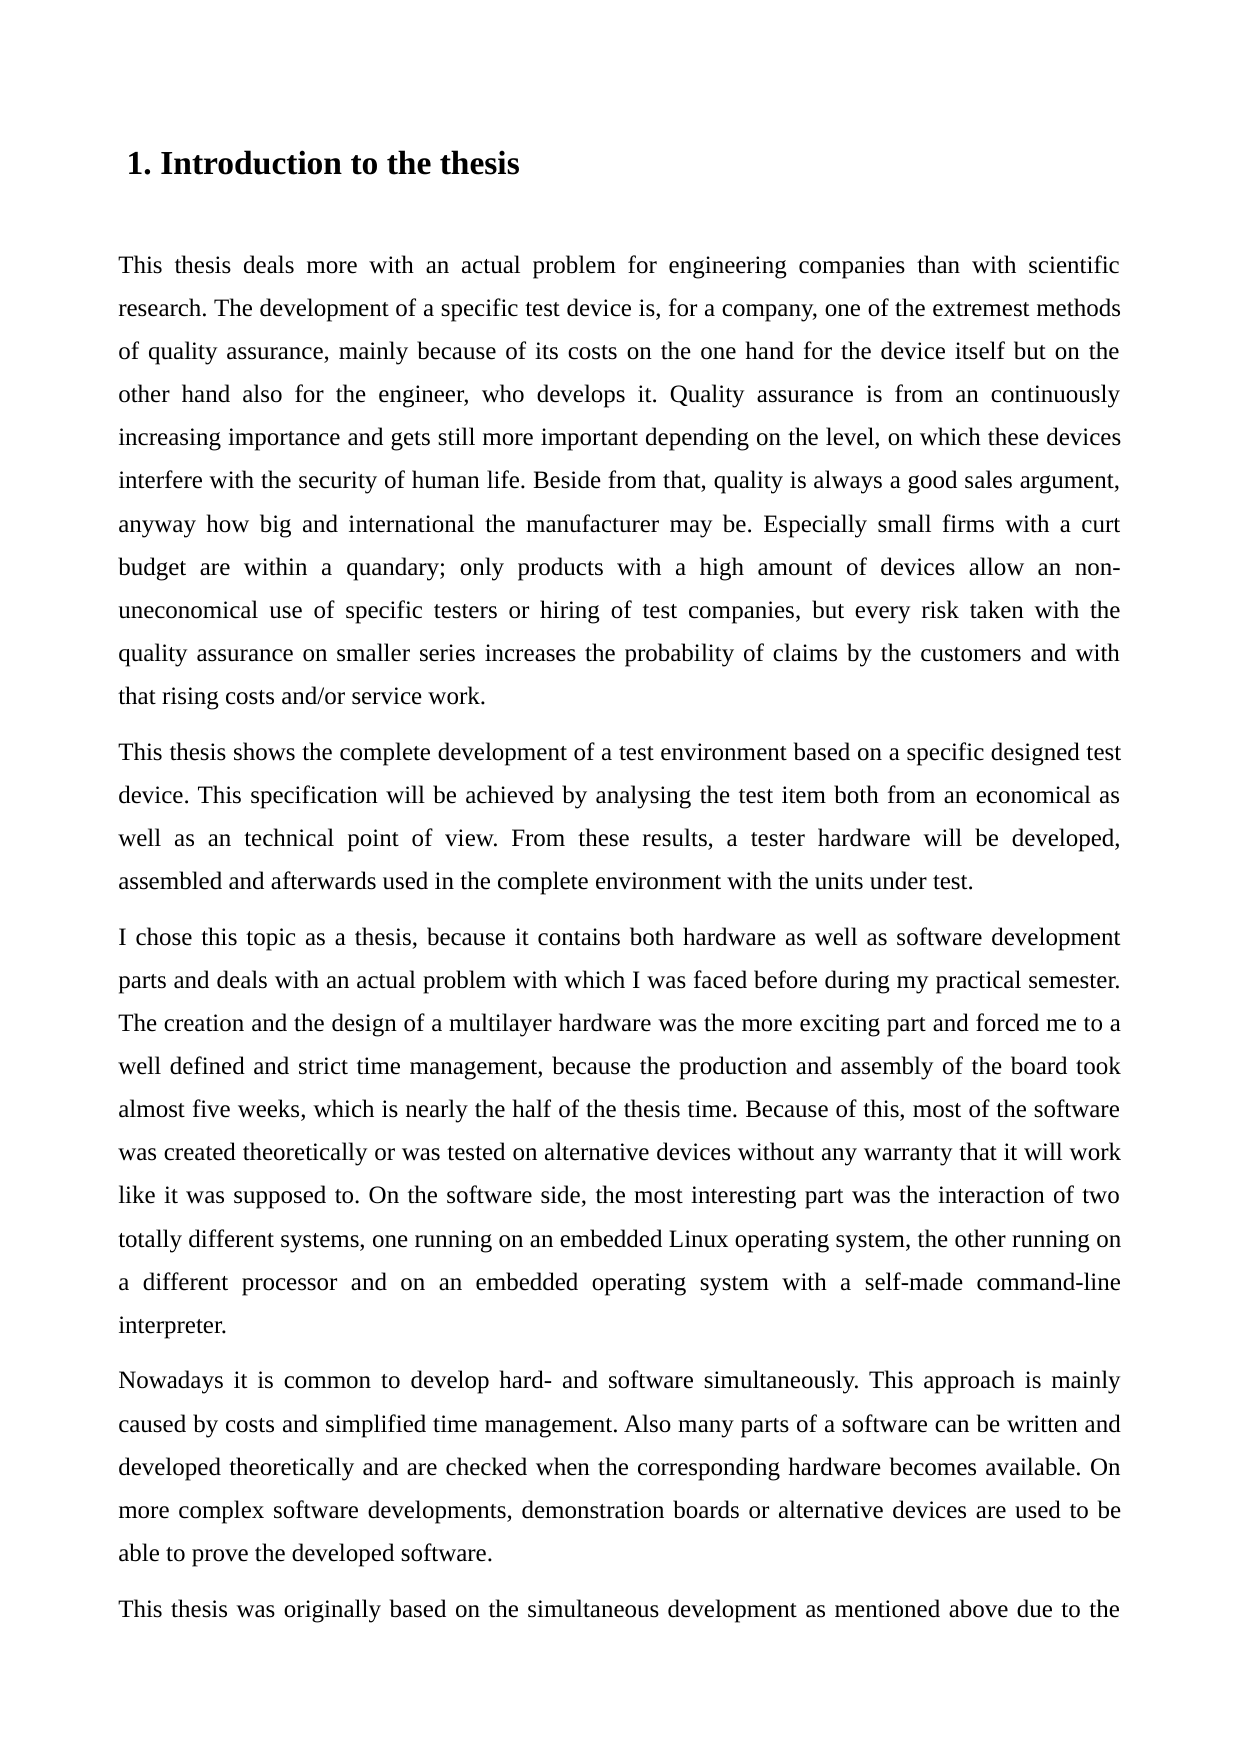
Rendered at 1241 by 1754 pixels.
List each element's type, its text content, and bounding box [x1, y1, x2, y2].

text Nowadays it is common to develop hard- and software simultaneously. This approach is mainly caused by costs and simplified time management. Also many parts of a software can be written and developed theoretically and are checked when the corresponding hardware becomes available. On more complex software developments, demonstration boards or alternative devices are used to be able to prove the developed software. [118, 1366, 1122, 1567]
text I chose this topic as a thesis, because it contains both hardware as well as software development parts and deals with an actual problem with which I was faced before during my practical semester. The creation and the design of a multilayer hardware was the more exciting part and forced me to a well defined and strict time management, because the production and assembly of the board took almost five weeks, which is nearly the half of the thesis time. Because of this, most of the software was created theoretically or was tested on alternative devices without any warranty that it will work like it was supposed to. On the software side, the most interesting part was the interaction of two totally different systems, one running on an embedded Linux operating system, the other running on a different processor and on an embedded operating system with a self-made command-line interpreter. [118, 922, 1122, 1339]
subtitle Introduction to the thesis [118, 143, 1122, 182]
text This thesis shows the complete development of a test environment based on a specific designed test device. This specification will be achieved by analysing the test item both from an economical as well as an technical point of view. From these results, a tester hardware will be developed, assembled and afterwards used in the complete environment with the units under test. [118, 737, 1122, 895]
text This thesis was originally based on the simultaneous development as mentioned above due to the [118, 1594, 1122, 1622]
text This thesis deals more with an actual problem for engineering companies than with scientific research. The development of a specific test device is, for a company, one of the extremest methods of quality assurance, mainly because of its costs on the one hand for the device itself but on the other hand also for the engineer, who develops it. Quality assurance is from an continuously increasing importance and gets still more important depending on the level, on which these devices interfere with the security of human life. Beside from that, quality is always a good sales argument, anyway how big and international the manufacturer may be. Especially small firms with a curt budget are within a quandary; only products with a high amount of devices allow an non-uneconomical use of specific testers or hiring of test companies, but every risk taken with the quality assurance on smaller series increases the probability of claims by the customers and with that rising costs and/or service work. [118, 250, 1122, 710]
